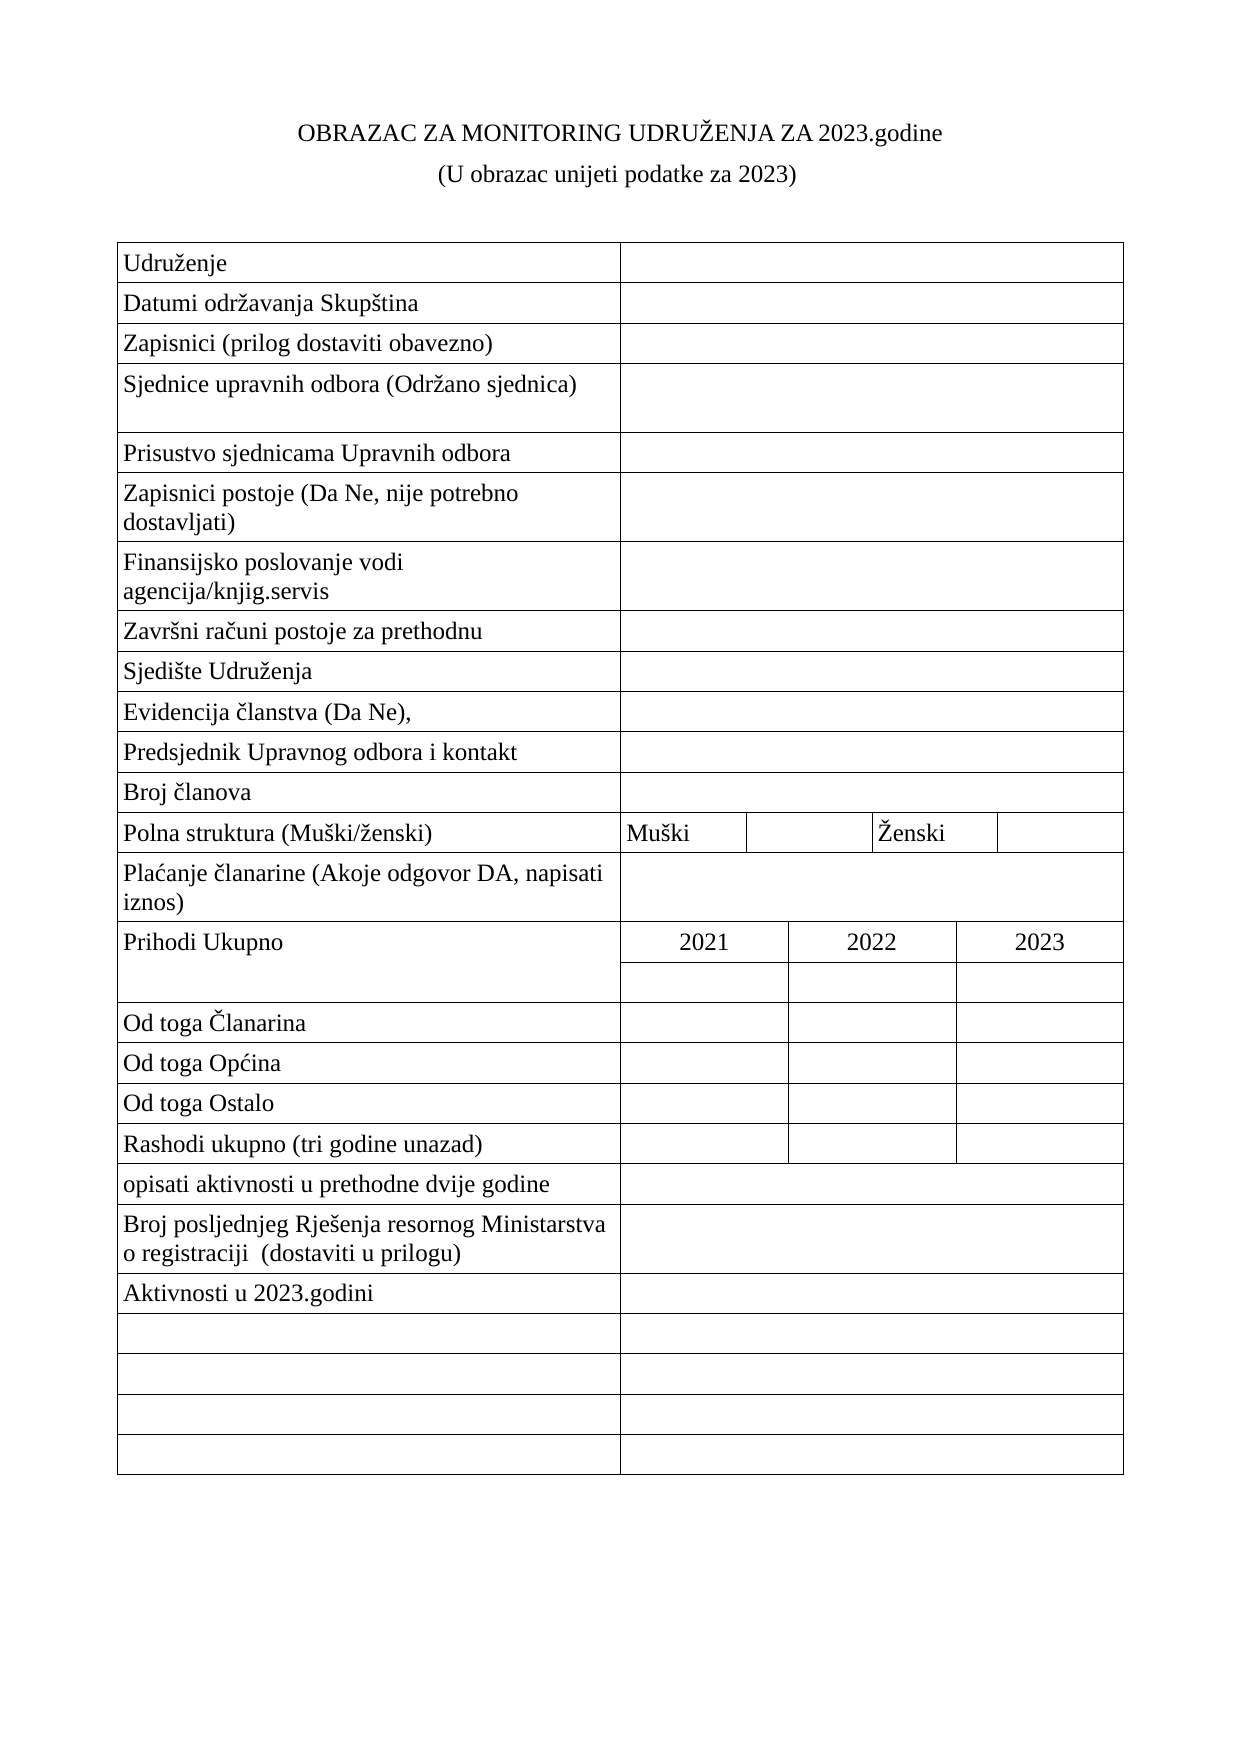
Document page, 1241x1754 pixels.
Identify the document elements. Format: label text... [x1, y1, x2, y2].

table_cell [621, 652, 1123, 691]
table_cell [621, 433, 1123, 472]
table_cell Aktivnosti u 2023.godini [118, 1274, 620, 1313]
table_cell [621, 1274, 1123, 1313]
table_cell Predsjednik Upravnog odbora i kontakt [118, 732, 620, 772]
table_cell [998, 813, 1123, 852]
table_cell Završni računi postoje za prethodnu [118, 611, 620, 651]
table_cell Broj članova [118, 773, 620, 812]
table_cell Evidencija članstva (Da Ne), [118, 692, 620, 731]
table_cell [118, 1435, 620, 1474]
table_cell Prisustvo sjednicama Upravnih odbora [118, 433, 620, 472]
table_cell [621, 542, 1123, 610]
table_cell Od toga Općina [118, 1043, 620, 1082]
text OBRAZAC ZA MONITORING UDRUŽENJA ZA 2023.godine [118, 118, 1122, 147]
table_cell 2023 [957, 922, 1123, 962]
table_cell [789, 1003, 956, 1042]
table_cell Broj posljednjeg Rješenja resornog Ministarstva o registraciji (dostaviti u prilogu) [118, 1205, 620, 1272]
table_cell [621, 1205, 1123, 1272]
table_cell Prihodi Ukupno [118, 922, 620, 1002]
table_cell [621, 611, 1123, 651]
table_cell Polna struktura (Muški/ženski) [118, 813, 620, 852]
table_cell [621, 1084, 788, 1123]
text (U obrazac unijeti podatke za 2023) [118, 159, 1122, 188]
table_cell [789, 1084, 956, 1123]
table_cell [118, 1354, 620, 1393]
table_cell [789, 963, 956, 1002]
table_cell [621, 692, 1123, 731]
table_cell [621, 773, 1123, 812]
table_cell [621, 364, 1123, 432]
table_cell [118, 1314, 620, 1353]
table_cell [621, 1124, 788, 1163]
table_cell Zapisnici (prilog dostaviti obavezno) [118, 324, 620, 363]
table_cell opisati aktivnosti u prethodne dvije godine [118, 1164, 620, 1203]
table_cell [621, 732, 1123, 772]
table_cell 2022 [789, 922, 956, 962]
table_header Udruženje [118, 243, 620, 282]
table_cell [957, 1003, 1123, 1042]
table_cell [957, 1124, 1123, 1163]
table_cell [621, 324, 1123, 363]
table_cell [621, 1435, 1123, 1474]
table_cell [621, 1043, 788, 1082]
table_cell [621, 283, 1123, 322]
table_cell [957, 1043, 1123, 1082]
table_cell [621, 1354, 1123, 1393]
table_cell [621, 1003, 788, 1042]
table_cell [621, 1395, 1123, 1434]
table_cell [789, 1043, 956, 1082]
table_cell [789, 1124, 956, 1163]
table_cell Datumi održavanja Skupština [118, 283, 620, 322]
table_cell Rashodi ukupno (tri godine unazad) [118, 1124, 620, 1163]
table_cell [621, 853, 1123, 921]
table_cell Muški [621, 813, 746, 852]
table_cell Sjedište Udruženja [118, 652, 620, 691]
table_cell [747, 813, 872, 852]
table_cell [957, 1084, 1123, 1123]
table_cell Sjednice upravnih odbora (Održano sjednica) [118, 364, 620, 432]
table_cell Ženski [873, 813, 997, 852]
table_cell Zapisnici postoje (Da Ne, nije potrebno dostavljati) [118, 473, 620, 541]
table_cell [621, 963, 788, 1002]
table_cell [621, 1314, 1123, 1353]
table_cell [621, 473, 1123, 541]
table_cell [621, 1164, 1123, 1203]
table_cell [118, 1395, 620, 1434]
table_cell Od toga Ostalo [118, 1084, 620, 1123]
table_cell 2021 [621, 922, 788, 962]
table_header [621, 243, 1123, 282]
table_cell Od toga Članarina [118, 1003, 620, 1042]
table_cell Finansijsko poslovanje vodi agencija/knjig.servis [118, 542, 620, 610]
table_cell [957, 963, 1123, 1002]
table_cell Plaćanje članarine (Akoje odgovor DA, napisati iznos) [118, 853, 620, 921]
